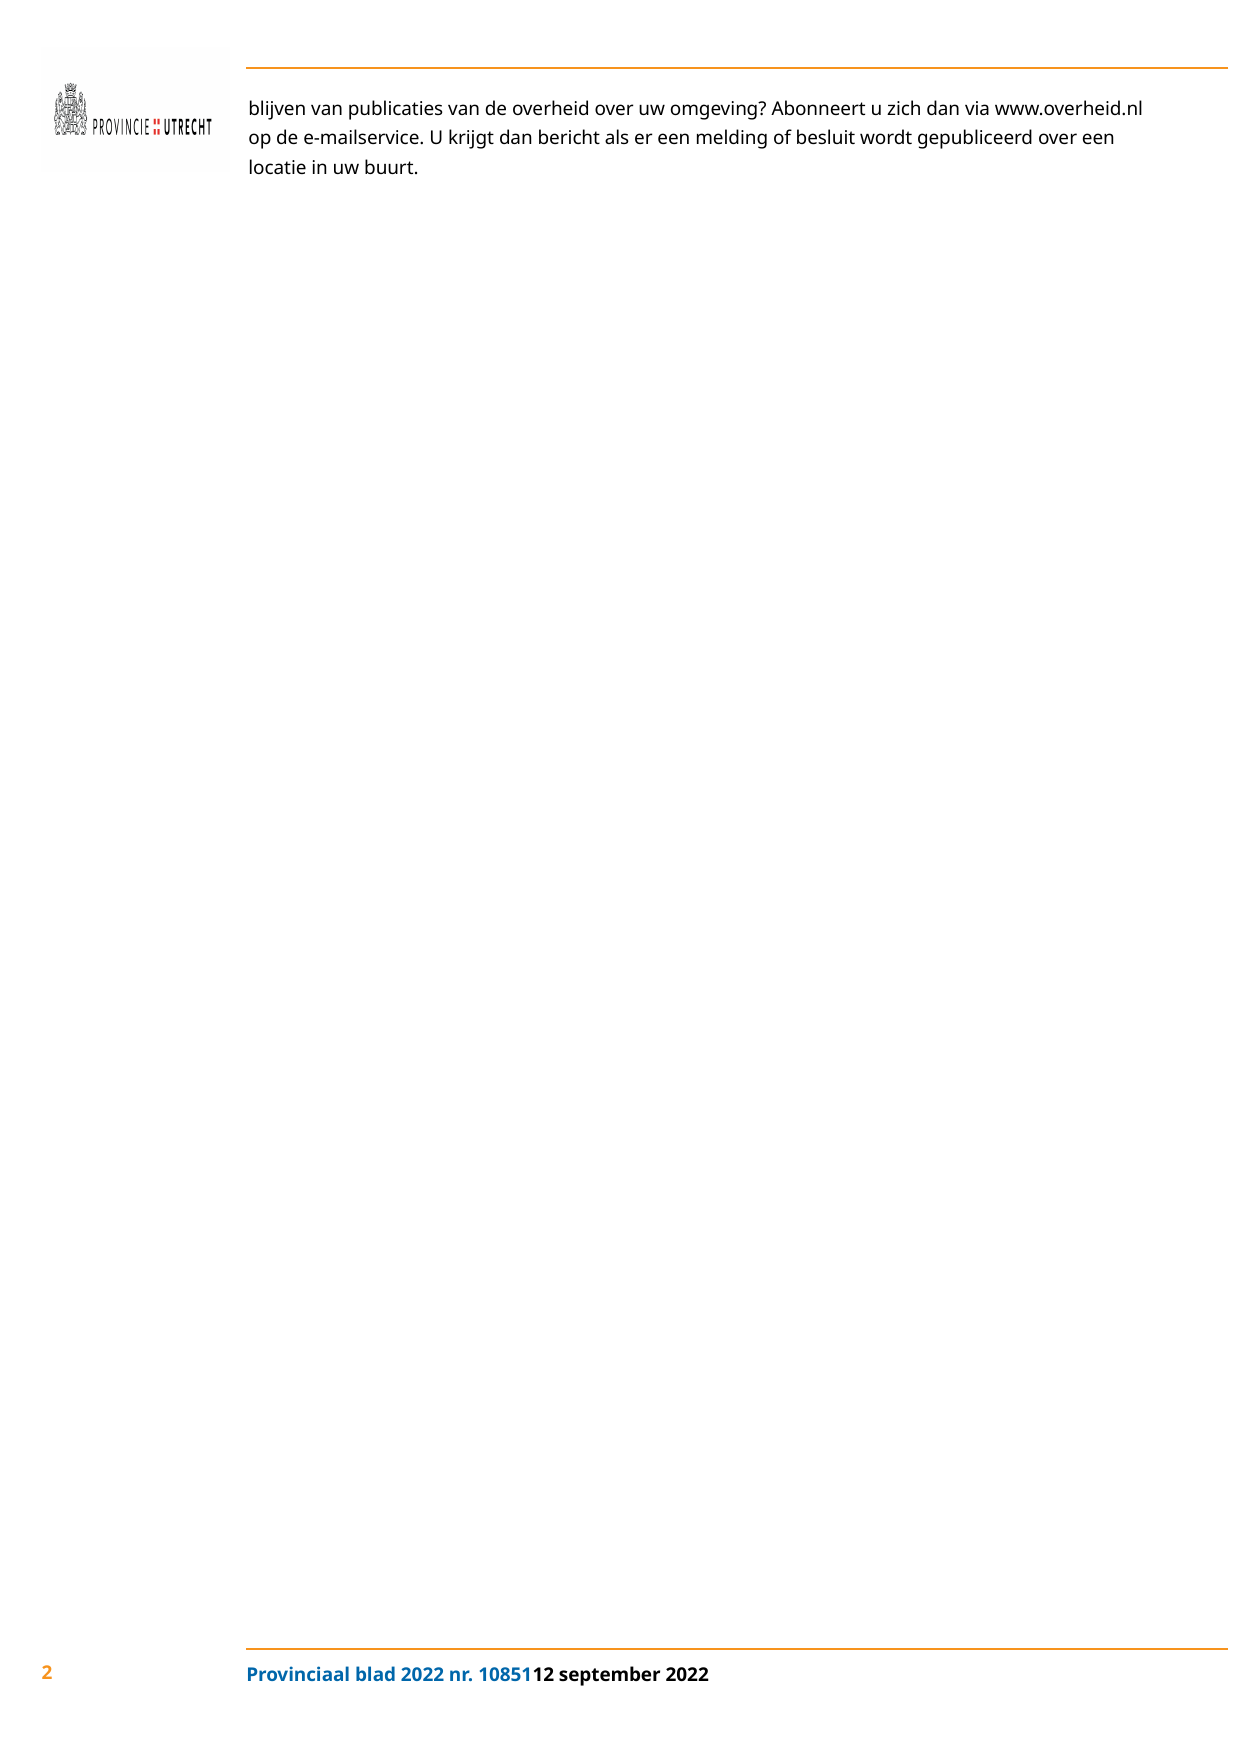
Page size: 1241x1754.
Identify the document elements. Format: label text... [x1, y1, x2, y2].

text blijven van publicaties van de overheid over uw omgeving? Abonneert u zich dan via www.overheid.nl op de e-mailservice. U krijgt dan bericht als er een melding of besluit wordt gepubliceerd over een locatie in uw buurt. [248, 95, 1152, 180]
picture [41, 47, 231, 172]
